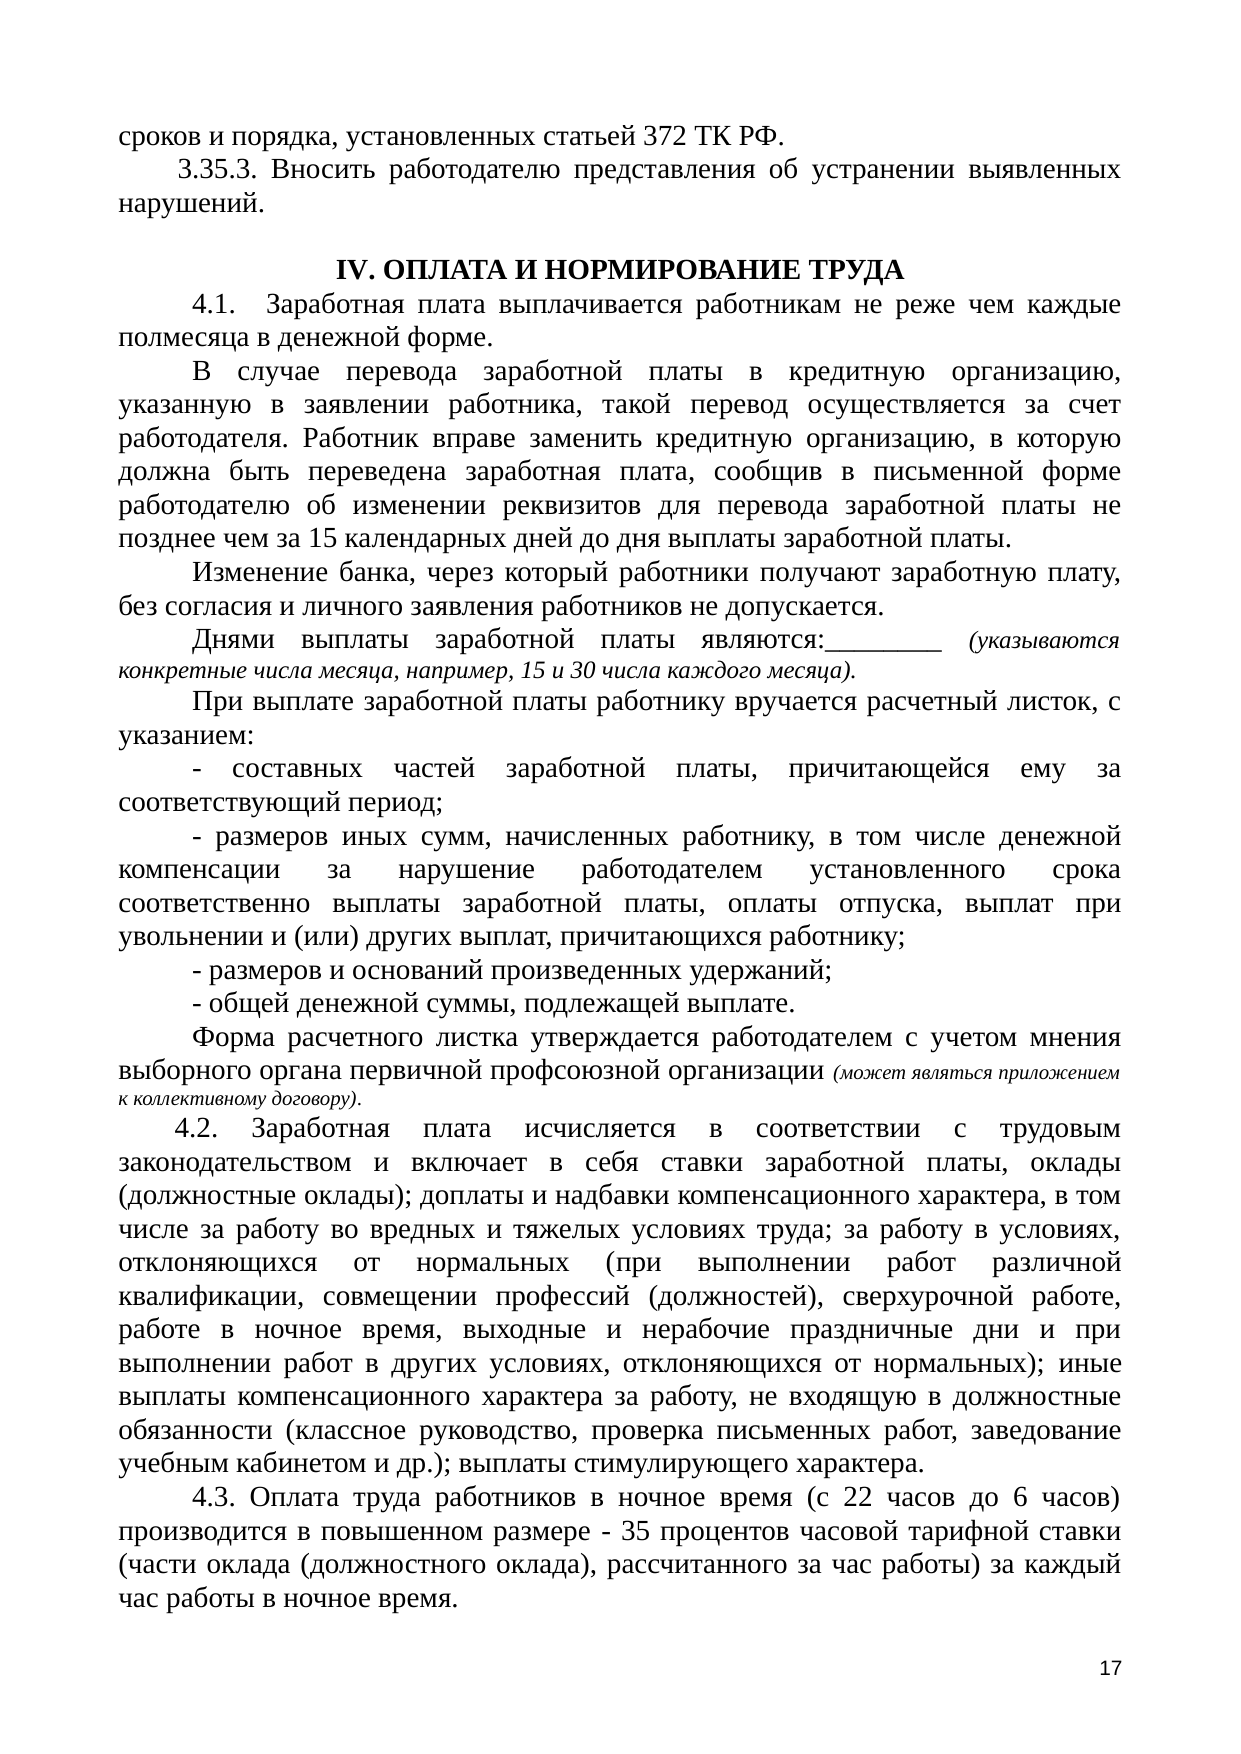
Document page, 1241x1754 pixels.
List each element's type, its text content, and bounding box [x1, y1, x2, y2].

text 3.35.3. Вносить работодателю представления об устранении выявленных нарушений. [118, 152, 1122, 219]
text сроков и порядка, установленных статьей 372 ТК РФ. [118, 118, 1122, 152]
text Форма расчетного листка утверждается работодателем с учетом мнения выборного органа первичной профсоюзной организации (может являться приложением к коллективному договору). [118, 1019, 1122, 1110]
text Изменение банка, через который работники получают заработную плату, без согласия и личного заявления работников не допускается. [118, 554, 1122, 621]
text - размеров и оснований произведенных удержаний; [118, 952, 1122, 985]
text - составных частей заработной платы, причитающейся ему за соответствующий период; [118, 751, 1122, 818]
text Днями выплаты заработной платы являются:________ (указываются конкретные числа месяца, например, 15 и 30 числа каждого месяца). [118, 621, 1122, 683]
text 4.2. Заработная плата исчисляется в соответствии с трудовым законодательством и включает в себя ставки заработной платы, оклады (должностные оклады); доплаты и надбавки компенсационного характера, в том числе за работу во вредных и тяжелых условиях труда; за работу в условиях, отклоняющихся от нормальных (при выполнении работ различной квалификации, совмещении профессий (должностей), сверхурочной работе, работе в ночное время, выходные и нерабочие праздничные дни и при выполнении работ в других условиях, отклоняющихся от нормальных); иные выплаты компенсационного характера за работу, не входящую в должностные обязанности (классное руководство, проверка письменных работ, заведование учебным кабинетом и др.); выплаты стимулирующего характера. [118, 1110, 1122, 1479]
text - размеров иных сумм, начисленных работнику, в том числе денежной компенсации за нарушение работодателем установленного срока соответственно выплаты заработной платы, оплаты отпуска, выплат при увольнении и (или) других выплат, причитающихся работнику; [118, 818, 1122, 952]
text - общей денежной суммы, подлежащей выплате. [118, 985, 1122, 1019]
text 4.1. Заработная плата выплачивается работникам не реже чем каждые полмесяца в денежной форме. [118, 286, 1122, 353]
text В случае перевода заработной платы в кредитную организацию, указанную в заявлении работника, такой перевод осуществляется за счет работодателя. Работник вправе заменить кредитную организацию, в которую должна быть переведена заработная плата, сообщив в письменной форме работодателю об изменении реквизитов для перевода заработной платы не позднее чем за 15 календарных дней до дня выплаты заработной платы. [118, 353, 1122, 554]
text При выплате заработной платы работнику вручается расчетный листок, с указанием: [118, 683, 1122, 751]
text 4.3. Оплата труда работников в ночное время (с 22 часов до 6 часов) производится в повышенном размере - 35 процентов часовой тарифной ставки (части оклада (должностного оклада), рассчитанного за час работы) за каждый час работы в ночное время. [118, 1479, 1122, 1613]
text IV. Оплата и нормирование труда [118, 252, 1122, 286]
